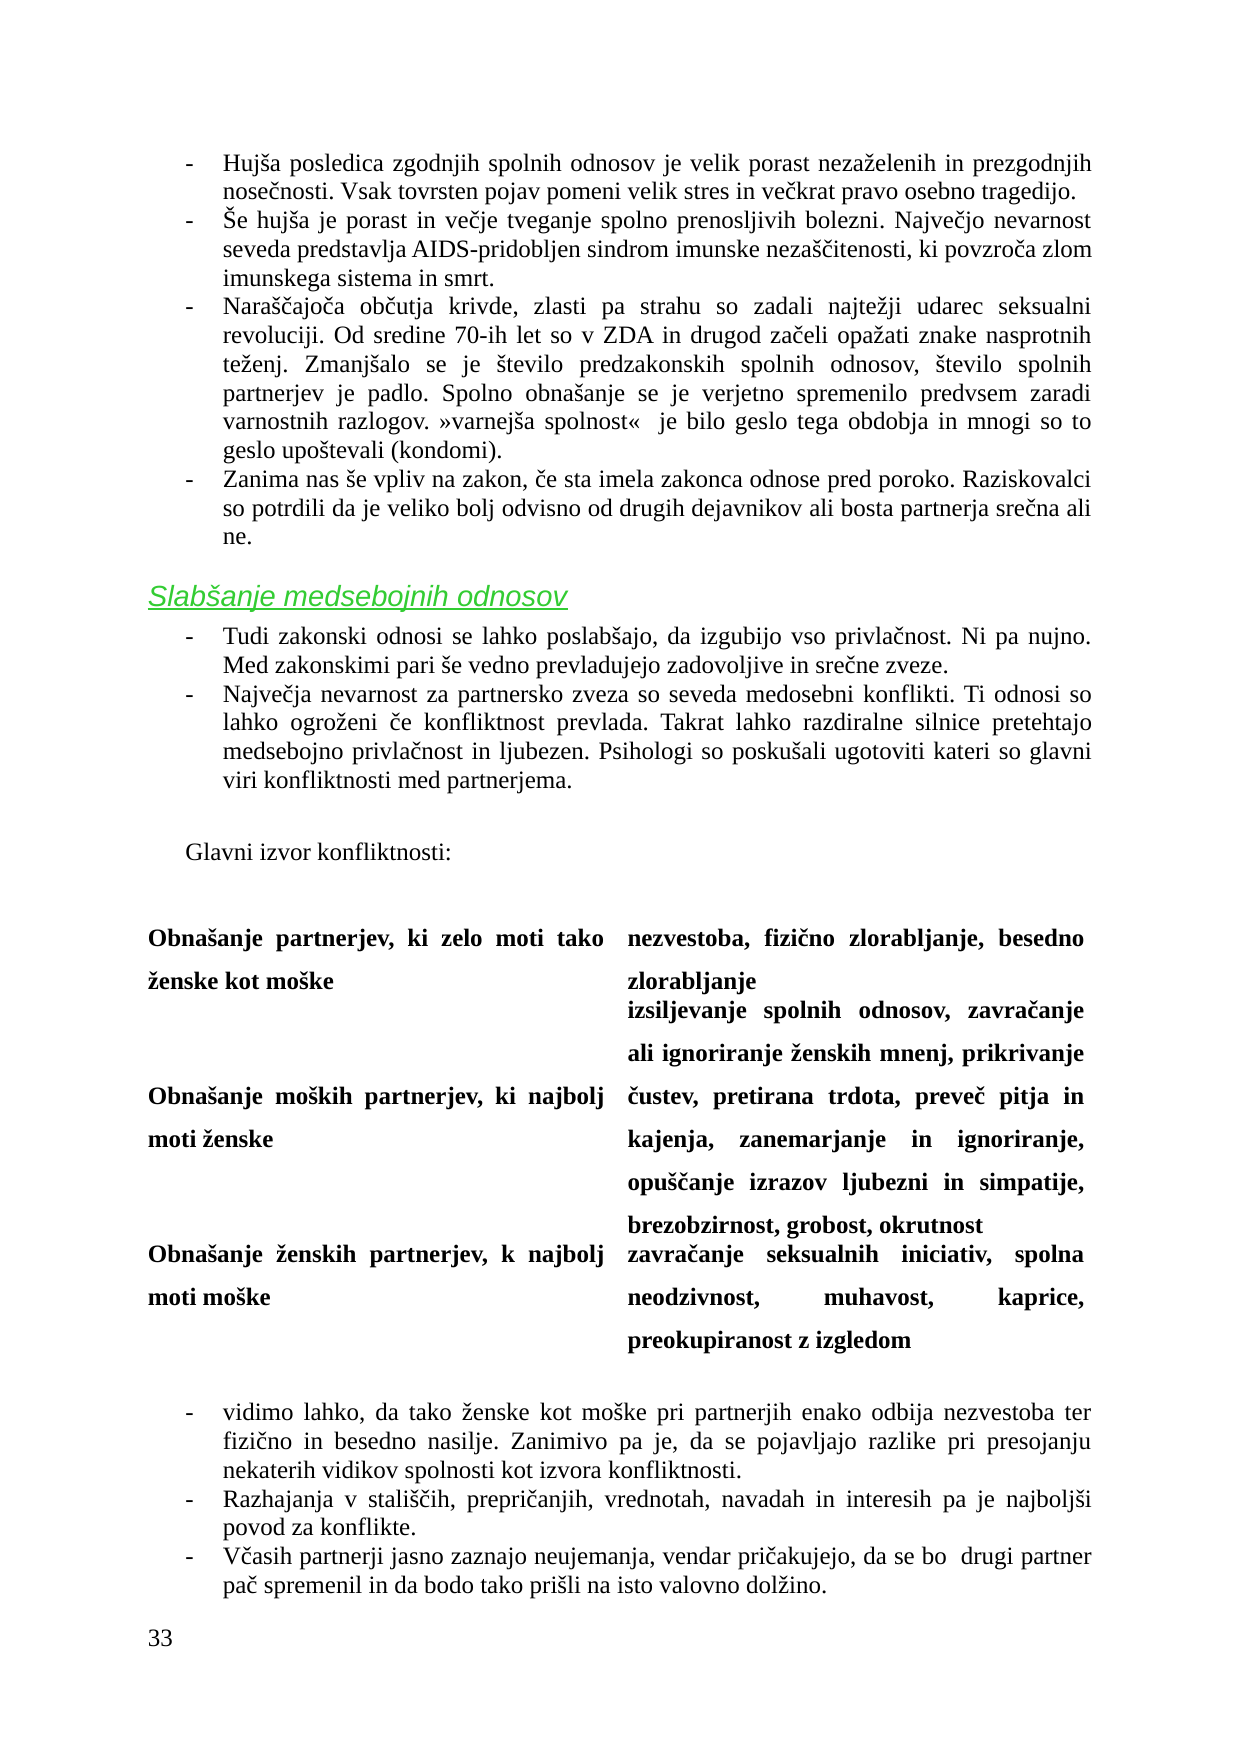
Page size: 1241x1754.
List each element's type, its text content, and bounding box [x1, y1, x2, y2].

table_cell izsiljevanje spolnih odnosov, zavračanje ali ignoriranje ženskih mnenj, prikrivanje čustev, pretirana trdota, preveč pitja in kajenja, zanemarjanje in ignoriranje, opuščanje izrazov ljubezni in simpatije, brezobzirnost, grobost, okrutnost [616, 995, 1096, 1239]
text Slabšanje medsebojnih odnosov [148, 579, 1093, 613]
list Tudi zakonski odnosi se lahko poslabšajo, da izgubijo vso privlačnost. Ni pa nujno. Med zakonskimi pari še vedno prevladujejo zadovoljive in srečne zveze. [185, 621, 1093, 679]
table_header Obnašanje partnerjev, ki zelo moti tako ženske kot moške [136, 923, 616, 995]
list Zanima nas še vpliv na zakon, če sta imela zakonca odnose pred poroko. Raziskovalci so potrdili da je veliko bolj odvisno od drugih dejavnikov ali bosta partnerja srečna ali ne. [185, 464, 1093, 550]
list Naraščajoča občutja krivde, zlasti pa strahu so zadali najtežji udarec seksualni revoluciji. Od sredine 70-ih let so v ZDA in drugod začeli opažati znake nasprotnih teženj. Zmanjšalo se je število predzakonskih spolnih odnosov, število spolnih partnerjev je padlo. Spolno obnašanje se je verjetno spremenilo predvsem zaradi varnostnih razlogov. »varnejša spolnost« je bilo geslo tega obdobja in mnogi so to geslo upoštevali (kondomi). [185, 291, 1093, 464]
table_header nezvestoba, fizično zlorabljanje, besedno zlorabljanje [616, 923, 1096, 995]
list vidimo lahko, da tako ženske kot moške pri partnerjih enako odbija nezvestoba ter fizično in besedno nasilje. Zanimivo pa je, da se pojavljajo razlike pri presojanju nekaterih vidikov spolnosti kot izvora konfliktnosti. [185, 1397, 1093, 1484]
table_cell Obnašanje moških partnerjev, ki najbolj moti ženske [136, 995, 616, 1239]
text Glavni izvor konfliktnosti: [185, 837, 1093, 866]
list Včasih partnerji jasno zaznajo neujemanja, vendar pričakujejo, da se bo drugi partner pač spremenil in da bodo tako prišli na isto valovno dolžino. [185, 1541, 1093, 1599]
list Še hujša je porast in večje tveganje spolno prenosljivih bolezni. Največjo nevarnost seveda predstavlja AIDS-pridobljen sindrom imunske nezaščitenosti, ki povzroča zlom imunskega sistema in smrt. [185, 205, 1093, 291]
list Največja nevarnost za partnersko zveza so seveda medosebni konflikti. Ti odnosi so lahko ogroženi če konfliktnost prevlada. Takrat lahko razdiralne silnice pretehtajo medsebojno privlačnost in ljubezen. Psihologi so poskušali ugotoviti kateri so glavni viri konfliktnosti med partnerjema. [185, 679, 1093, 794]
list Razhajanja v stališčih, prepričanjih, vrednotah, navadah in interesih pa je najboljši povod za konflikte. [185, 1484, 1093, 1541]
list Hujša posledica zgodnjih spolnih odnosov je velik porast nezaželenih in prezgodnjih nosečnosti. Vsak tovrsten pojav pomeni velik stres in večkrat pravo osebno tragedijo. [185, 148, 1093, 205]
table_cell zavračanje seksualnih iniciativ, spolna neodzivnost, muhavost, kaprice, preokupiranost z izgledom [616, 1239, 1096, 1354]
table_cell Obnašanje ženskih partnerjev, k najbolj moti moške [136, 1239, 616, 1354]
